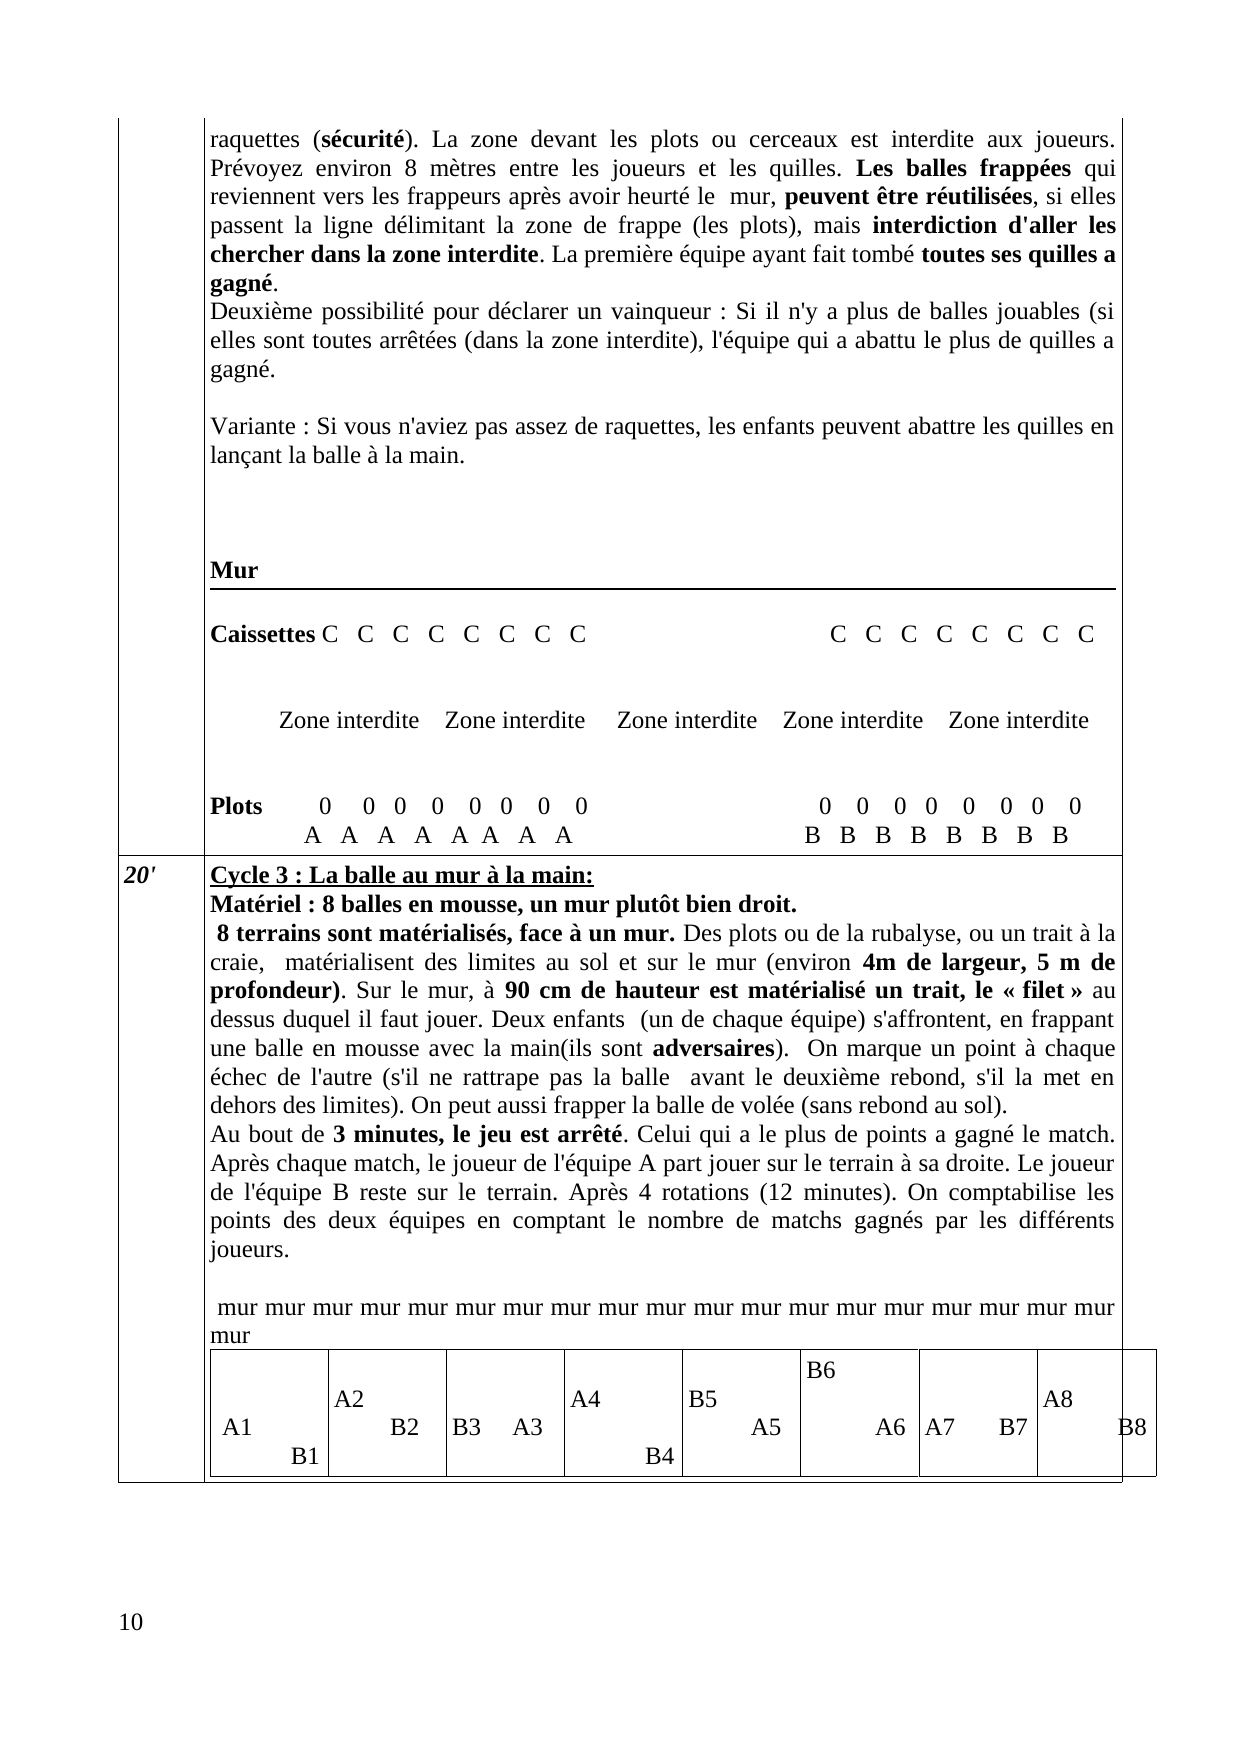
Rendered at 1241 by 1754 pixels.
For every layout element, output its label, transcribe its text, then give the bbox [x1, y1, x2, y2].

table_cell Cycle 3 : La balle au mur à la main: Matériel : 8 balles en mousse, un mur plutôt bien droit. 8 terrains sont matérialisés, face à un mur. Des plots ou de la rubalyse, ou un trait à la craie, matérialisent des limites au sol et sur le mur (environ 4m de largeur, 5 m de profondeur). Sur le mur, à 90 cm de hauteur est matérialisé un trait, le « filet » au dessus duquel il faut jouer. Deux enfants (un de chaque équipe) s'affrontent, en frappant une balle en mousse avec la main(ils sont adversaires). On marque un point à chaque échec de l'autre (s'il ne rattrape pas la balle avant le deuxième rebond, s'il la met en dehors des limites). On peut aussi frapper la balle de volée (sans rebond au sol). Au bout de 3 minutes, le jeu est arrêté. Celui qui a le plus de points a gagné le match. Après chaque match, le joueur de l'équipe A part jouer sur le terrain à sa droite. Le joueur de l'équipe B reste sur le terrain. Après 4 rotations (12 minutes). On comptabilise les points des deux équipes en comptant le nombre de matchs gagnés par les différents joueurs. mur mur mur mur mur mur mur mur mur mur mur mur mur mur mur mur mur mur mur mur [205, 856, 1122, 1482]
table_header A1 B1 [211, 1350, 328, 1476]
table_cell 20' [119, 856, 204, 1482]
table_header A2 B2 [329, 1350, 446, 1476]
table_cell raquettes (sécurité). La zone devant les plots ou cerceaux est interdite aux joueurs. Prévoyez environ 8 mètres entre les joueurs et les quilles. Les balles frappées qui reviennent vers les frappeurs après avoir heurté le mur, peuvent être réutilisées, si elles passent la ligne délimitant la zone de frappe (les plots), mais interdiction d'aller les chercher dans la zone interdite. La première équipe ayant fait tombé toutes ses quilles a gagné. Deuxième possibilité pour déclarer un vainqueur : Si il n'y a plus de balles jouables (si elles sont toutes arrêtées (dans la zone interdite), l'équipe qui a abattu le plus de quilles a gagné. Variante : Si vous n'aviez pas assez de raquettes, les enfants peuvent abattre les quilles en lançant la balle à la main. Mur Caissettes C C C C C C C C C C C C C C C C Zone interdite Zone interdite Zone interdite Zone interdite Zone interdite Plots 0 0 0 0 0 0 0 0 0 0 0 0 0 0 0 0 A A A A A A A A B B B B B B B B [205, 118, 1122, 855]
table_header B6 A6 [801, 1350, 918, 1476]
table_header A8 B8 [1038, 1350, 1122, 1476]
table_header A4 B4 [565, 1350, 682, 1476]
table_header A7 B7 [920, 1350, 1037, 1476]
table_header B5 A5 [683, 1350, 800, 1476]
table_cell [119, 118, 204, 855]
table_header B3 A3 [447, 1350, 564, 1476]
